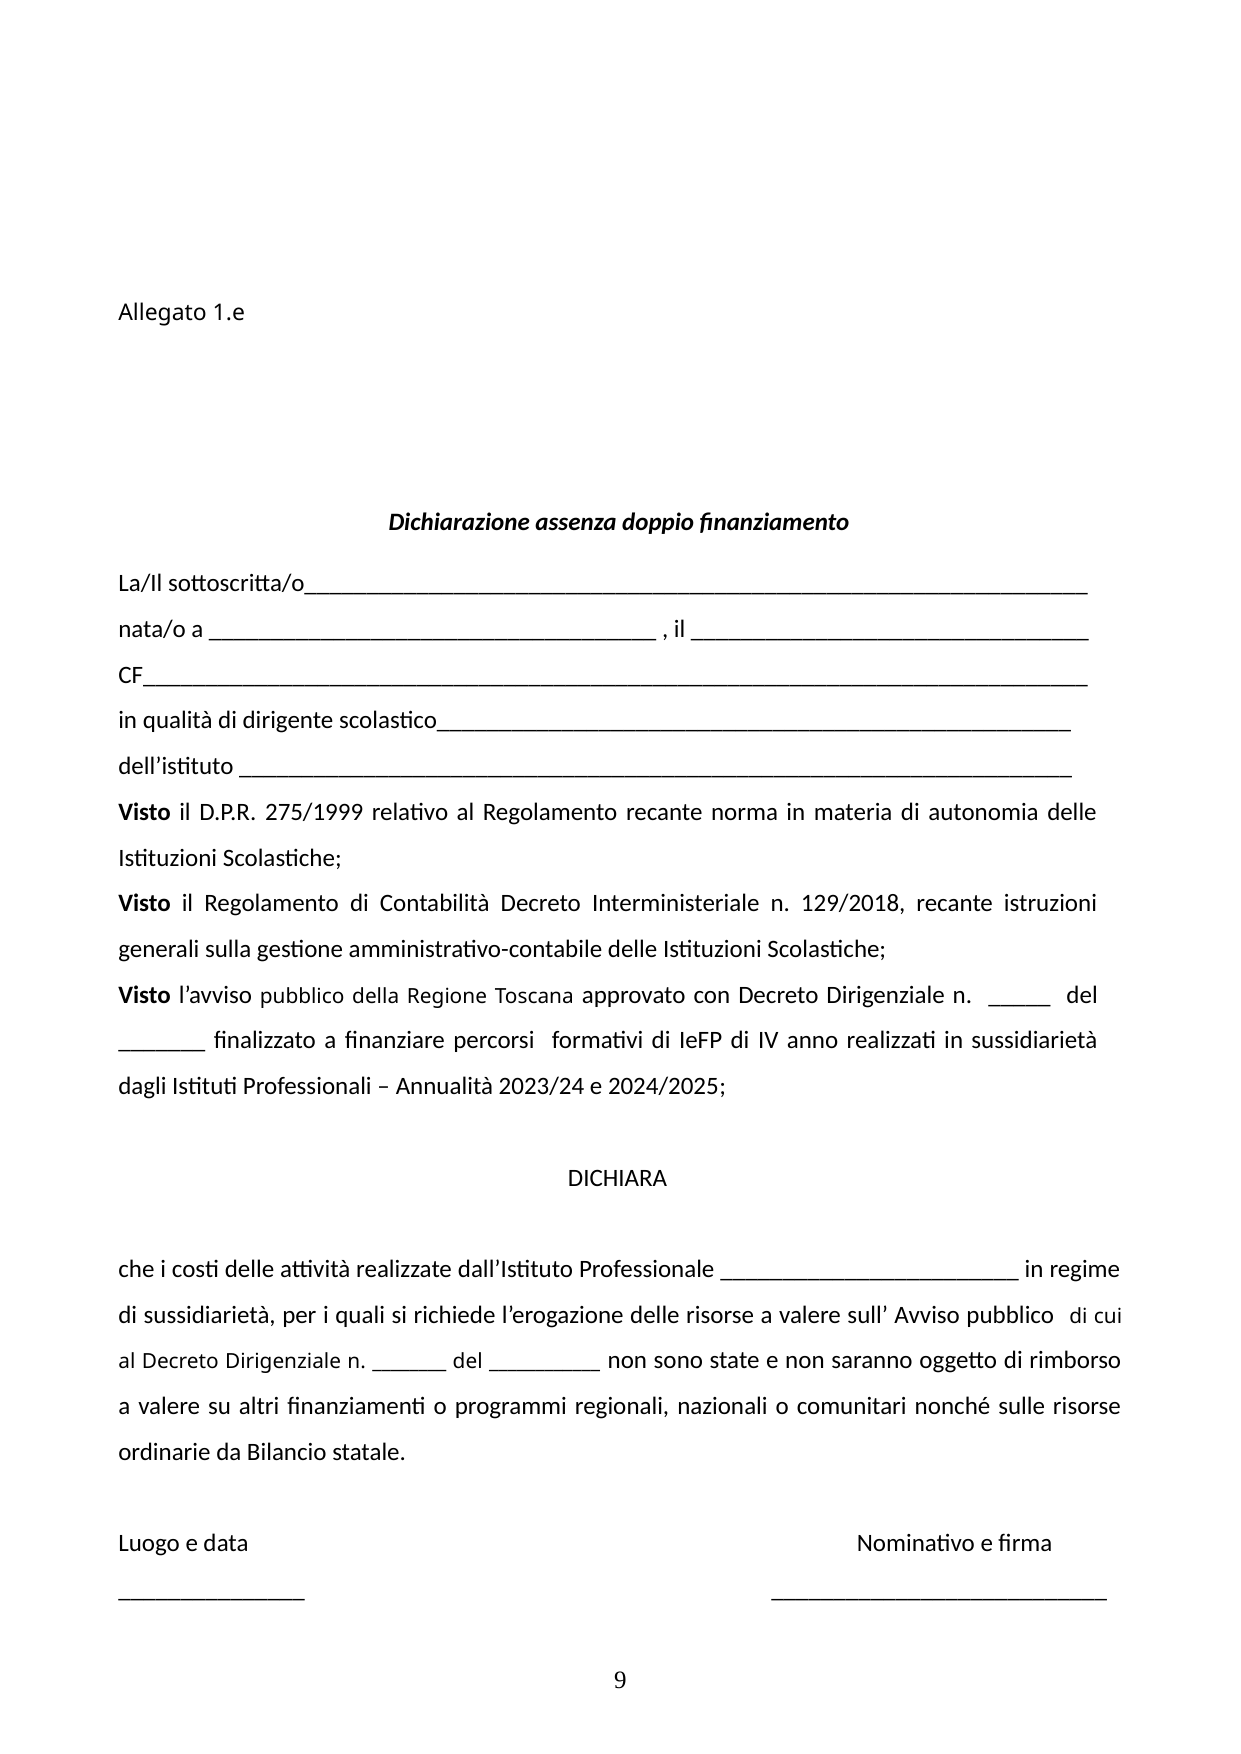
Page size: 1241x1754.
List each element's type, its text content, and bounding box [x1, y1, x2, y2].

text Visto il Regolamento di Contabilità Decreto Interministeriale n. 129/2018, recante istruzioni generali sulla gestione amministrativo-contabile delle Istituzioni Scolastiche; [118, 887, 1098, 964]
text _______________ ___________________________ [118, 1573, 1122, 1604]
text CF____________________________________________________________________________ [118, 659, 1098, 689]
text Visto l’avviso pubblico della Regione Toscana approvato con Decreto Dirigenziale n. _____ del _______ finalizzato a finanziare percorsi formativi di IeFP di IV anno realizzati in sussidiarietà dagli Istituti Professionali – Annualità 2023/24 e 2024/2025; [118, 979, 1098, 1101]
text DICHIARA [118, 1162, 1122, 1192]
text dell’istituto ___________________________________________________________________ [118, 750, 1098, 781]
text Visto il D.P.R. 275/1999 relativo al Regolamento recante norma in materia di autonomia delle Istituzioni Scolastiche; [118, 796, 1098, 872]
text La/Il sottoscritta/o_______________________________________________________________ [118, 567, 1098, 598]
text Dichiarazione assenza doppio finanziamento [124, 506, 1116, 537]
text in qualità di dirigente scolastico___________________________________________________ [118, 704, 1098, 735]
text nata/o a ____________________________________ , il ________________________________ [118, 613, 1098, 643]
text Luogo e data Nominativo e firma [118, 1528, 1122, 1558]
subtitle Allegato 1.e [118, 296, 1122, 327]
text che i costi delle attività realizzate dall’Istituto Professionale ________________________ in regime di sussidiarietà, per i quali si richiede l’erogazione delle risorse a valere sull’ Avviso pubblico di cui al Decreto Dirigenziale n. ________ del ____________ non sono state e non saranno oggetto di rimborso a valere su altri finanziamenti o programmi regionali, nazionali o comunitari nonché sulle risorse ordinarie da Bilancio statale. [118, 1253, 1122, 1467]
